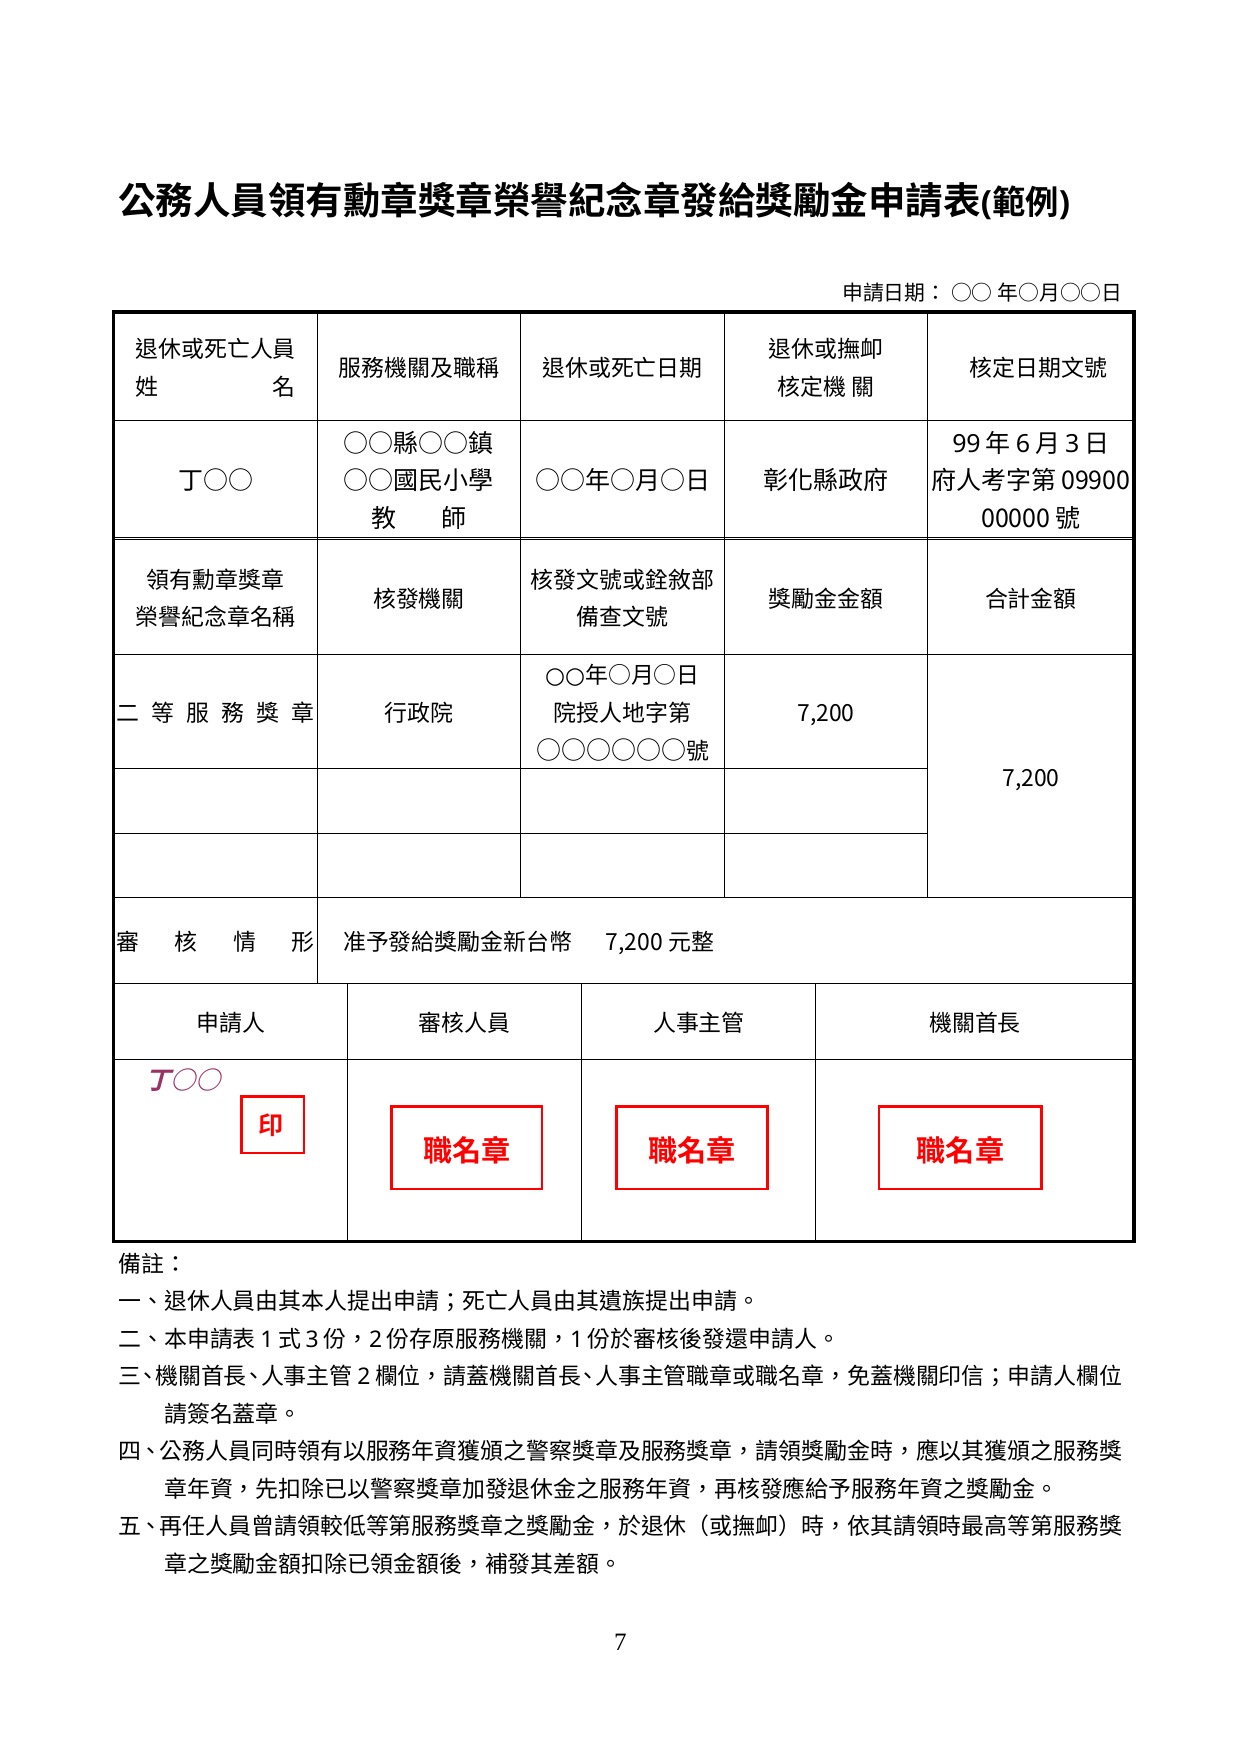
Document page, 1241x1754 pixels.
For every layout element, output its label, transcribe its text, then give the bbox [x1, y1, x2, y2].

table_cell 7,200 [928, 655, 1132, 897]
table_cell [521, 834, 724, 897]
table_cell [582, 1060, 815, 1240]
table_cell 核發機關 [318, 540, 520, 654]
table_cell ○○年○月○日 院授人地字第 ○○○○○○號 [521, 655, 724, 768]
table_cell [521, 769, 724, 832]
table_cell [318, 834, 520, 897]
table_cell 機關首長 [816, 984, 1132, 1059]
table_header 退休或死亡日期 [521, 314, 724, 420]
table_cell 合計金額 [928, 540, 1132, 654]
text 三、機關首長、人事主管2欄位，請蓋機關首長、人事主管職章或職名章，免蓋機關印信；申請人欄位請簽名蓋章。 [118, 1356, 1122, 1431]
table_cell 核發文號或銓敘部備查文號 [521, 540, 724, 654]
table_cell 彰化縣政府 [725, 421, 927, 537]
table_cell [816, 1060, 1132, 1240]
table_cell 丁○○ [115, 1060, 347, 1240]
table_cell ○○縣○○鎮 ○○國民小學 教 師 [318, 421, 520, 537]
table_header 退休或撫卹 核定機 關 [725, 314, 927, 420]
table_cell [318, 769, 520, 832]
table_cell [725, 834, 927, 897]
table_cell 審核情形 [115, 898, 317, 983]
table_cell 准予發給獎勵金新台幣 7,200 元整 [318, 898, 1132, 983]
text 五、再任人員曾請領較低等第服務獎章之獎勵金，於退休（或撫卹）時，依其請領時最高等第服務獎章之獎勵金額扣除已領金額後，補發其差額。 [118, 1506, 1122, 1581]
table_cell 審核人員 [348, 984, 581, 1059]
text 公務人員領有勳章獎章榮譽紀念章發給獎勵金申請表(範例) [118, 160, 1194, 235]
table_cell 人事主管 [582, 984, 815, 1059]
table_cell [725, 769, 927, 832]
table_cell [348, 1060, 581, 1240]
table_cell [115, 769, 317, 832]
text 一、退休人員由其本人提出申請；死亡人員由其遺族提出申請。 [118, 1281, 1122, 1318]
table_cell 獎勵金金額 [725, 540, 927, 654]
table_cell 申請人 [115, 984, 347, 1059]
text 備註： [118, 1243, 1122, 1281]
text 二、本申請表1式3份，2份存原服務機關，1份於審核後發還申請人。 [118, 1318, 1122, 1356]
table_cell [115, 834, 317, 897]
table_header 服務機關及職稱 [318, 314, 520, 420]
text 申請日期： ○○ 年○月○○日 [118, 273, 1122, 310]
table_header 核定日期文號 [928, 314, 1132, 420]
table_cell 99年6月3日 府人考字第0990000000號 [928, 421, 1132, 537]
table_cell 行政院 [318, 655, 520, 768]
table_cell 領有勳章獎章 榮譽紀念章名稱 [115, 540, 317, 654]
table_cell 7,200 [725, 655, 927, 768]
table_cell ○○年○月○日 [521, 421, 724, 537]
table_cell 二等服務獎章 [115, 655, 317, 768]
text 四、公務人員同時領有以服務年資獲頒之警察獎章及服務獎章，請領獎勵金時，應以其獲頒之服務獎章年資，先扣除已以警察獎章加發退休金之服務年資，再核發應給予服務年資之獎勵金。 [118, 1431, 1122, 1506]
table_header 退休或死亡人員 姓 名 [115, 314, 317, 420]
table_cell 丁○○ [115, 421, 317, 537]
